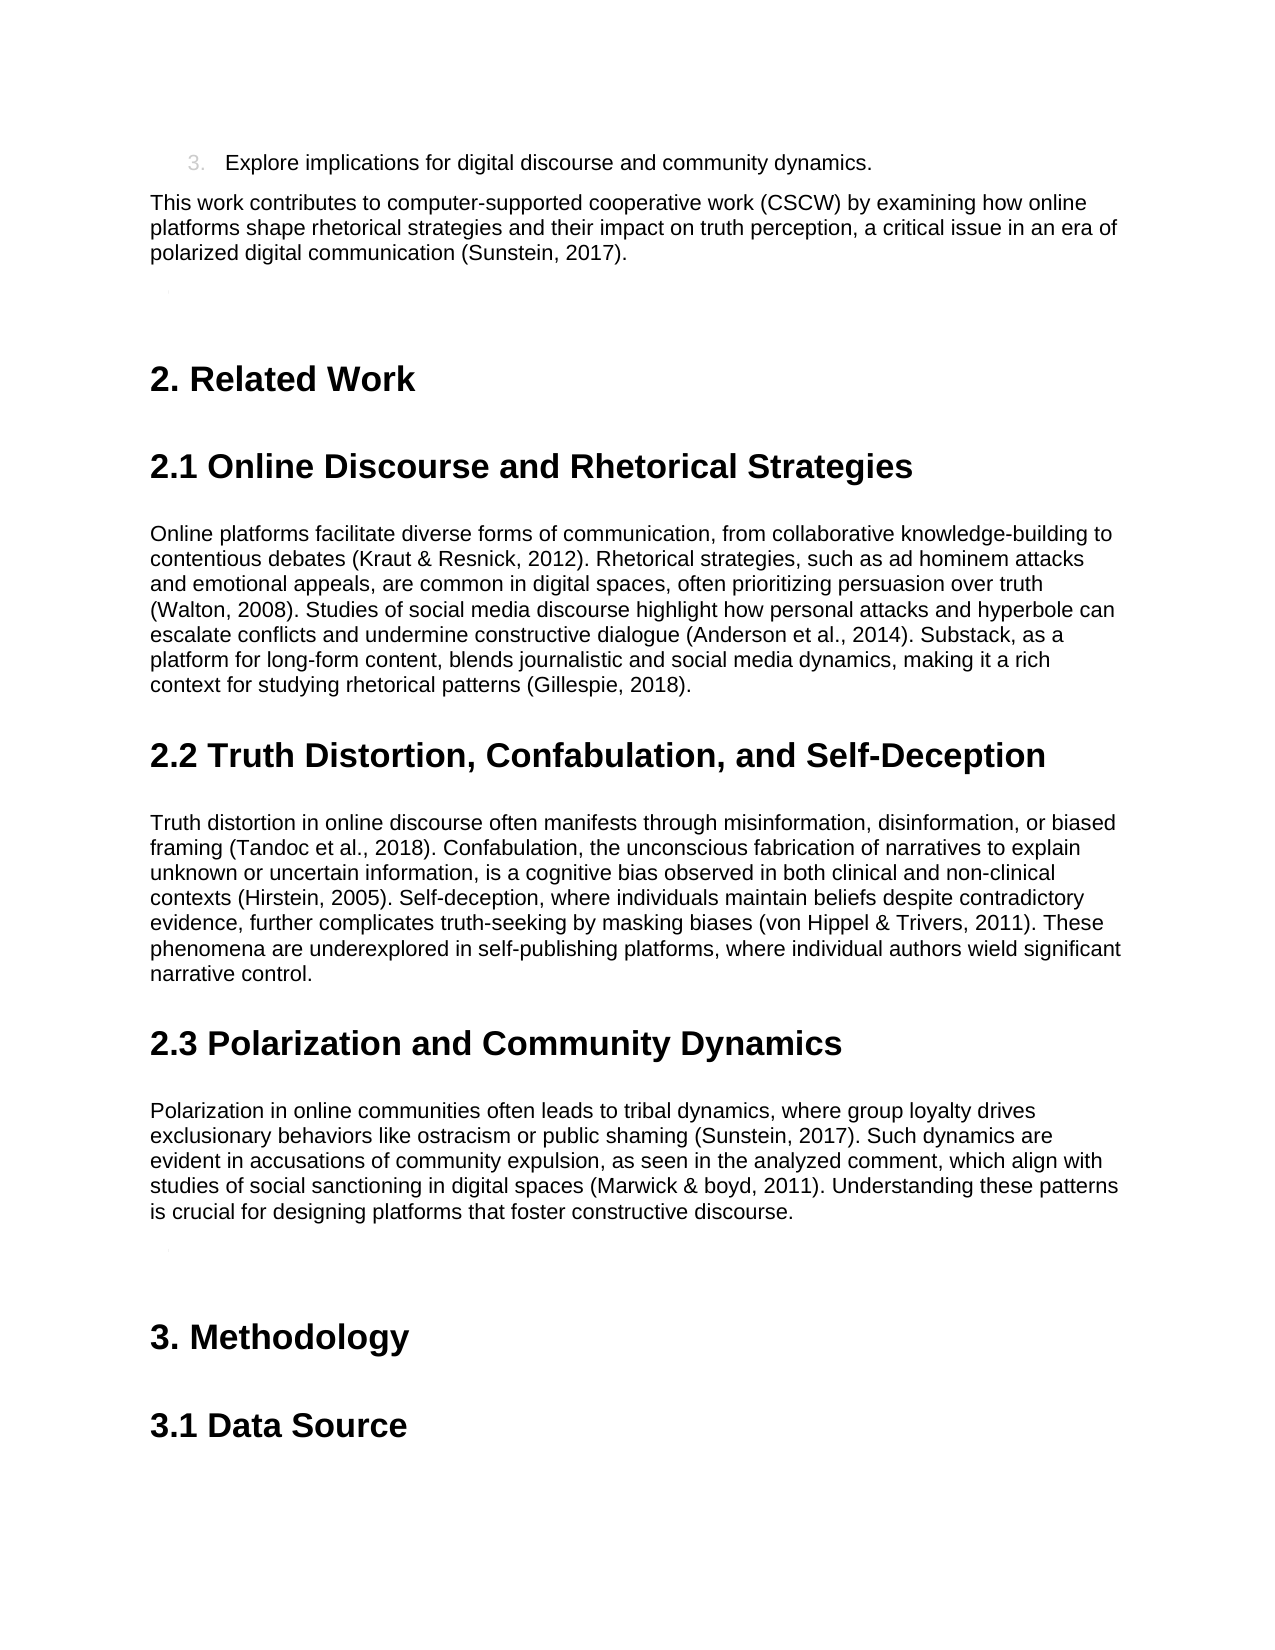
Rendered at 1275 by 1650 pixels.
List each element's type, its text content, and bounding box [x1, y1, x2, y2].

text Polarization in online communities often leads to tribal dynamics, where group loyalty drives exclusionary behaviors like ostracism or public shaming (Sunstein, 2017). Such dynamics are evident in accusations of community expulsion, as seen in the analyzed comment, which align with studies of social sanctioning in digital spaces (Marwick & boyd, 2011). Understanding these patterns is crucial for designing platforms that foster constructive discourse. [150, 1098, 1125, 1224]
subtitle 3. Methodology [150, 1317, 1125, 1357]
text This work contributes to computer-supported cooperative work (CSCW) by examining how online platforms shape rhetorical strategies and their impact on truth perception, a critical issue in an era of polarized digital communication (Sunstein, 2017). [150, 190, 1125, 265]
list Explore implications for digital discourse and community dynamics. [187, 150, 1125, 175]
text Online platforms facilitate diverse forms of communication, from collaborative knowledge-building to contentious debates (Kraut & Resnick, 2012). Rhetorical strategies, such as ad hominem attacks and emotional appeals, are common in digital spaces, often prioritizing persuasion over truth (Walton, 2008). Studies of social media discourse highlight how personal attacks and hyperbole can escalate conflicts and undermine constructive dialogue (Anderson et al., 2014). Substack, as a platform for long-form content, blends journalistic and social media dynamics, making it a rich context for studying rhetorical patterns (Gillespie, 2018). [150, 521, 1125, 697]
subtitle 2.1 Online Discourse and Rhetorical Strategies [150, 446, 1125, 486]
text Truth distortion in online discourse often manifests through misinformation, disinformation, or biased framing (Tandoc et al., 2018). Confabulation, the unconscious fabrication of narratives to explain unknown or uncertain information, is a cognitive bias observed in both clinical and non-clinical contexts (Hirstein, 2005). Self-deception, where individuals maintain beliefs despite contradictory evidence, further complicates truth-seeking by masking biases (von Hippel & Trivers, 2011). These phenomena are underexplored in self-publishing platforms, where individual authors wield significant narrative control. [150, 809, 1125, 986]
subtitle 2.3 Polarization and Community Dynamics [150, 1023, 1125, 1063]
subtitle 3.1 Data Source [150, 1405, 1125, 1444]
subtitle 2.2 Truth Distortion, Confabulation, and Self-Deception [150, 735, 1125, 774]
subtitle 2. Related Work [150, 358, 1125, 399]
